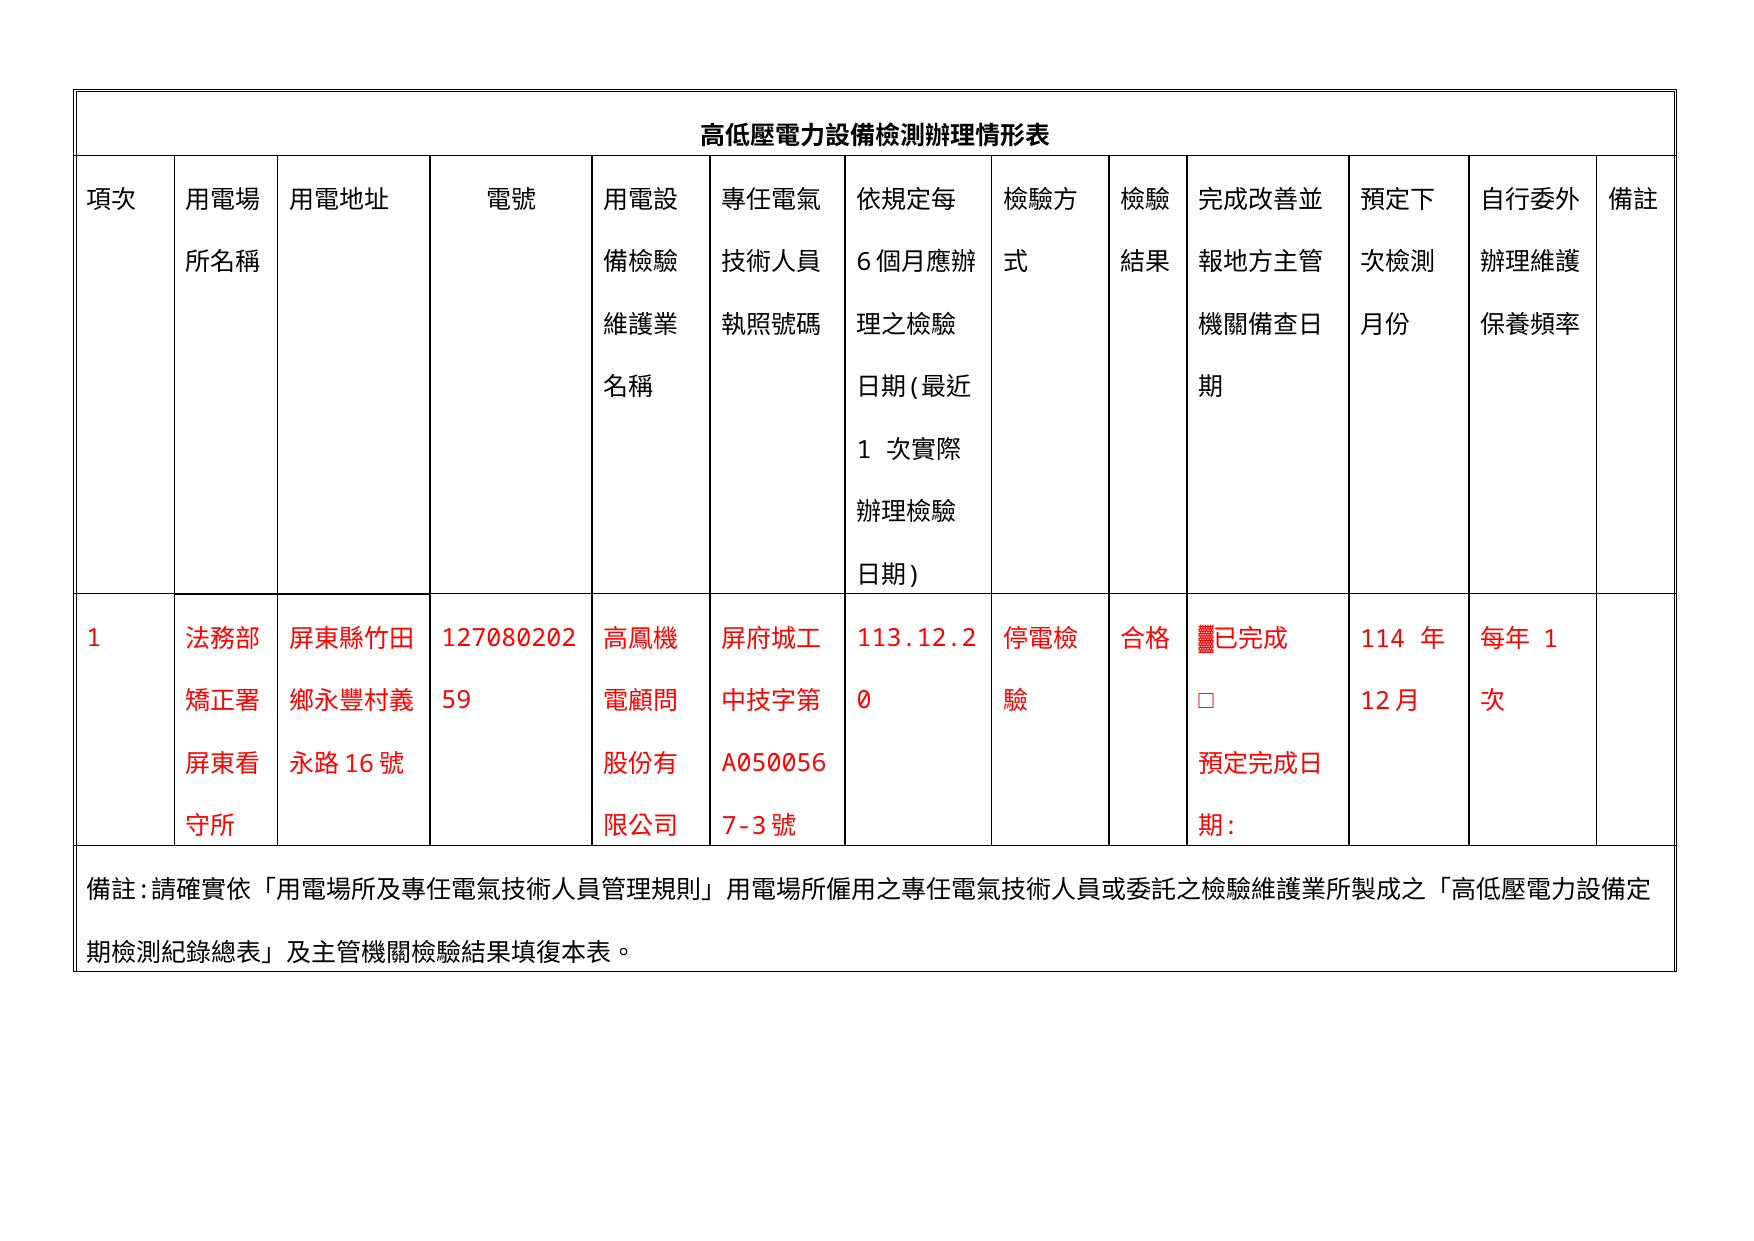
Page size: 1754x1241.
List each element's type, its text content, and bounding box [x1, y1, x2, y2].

table_cell 用電地址 [278, 156, 429, 593]
table_cell 備註:請確實依「用電場所及專任電氣技術人員管理規則」用電場所僱用之專任電氣技術人員或委託之檢驗維護業所製成之「高低壓電力設備定期檢測紀錄總表」及主管機關檢驗結果填復本表。 [77, 846, 1674, 971]
table_cell 法務部矯正署屏東看守所 [175, 595, 277, 844]
table_cell 每年 1 次 [1470, 594, 1596, 844]
table_cell 用電設備檢驗維護業名稱 [593, 156, 709, 593]
table_cell 完成改善並報地方主管機關備查日期 [1188, 156, 1348, 593]
table_cell 屏府城工中技字第A0500567-3號 [711, 594, 844, 844]
table_cell 項次 [77, 156, 174, 593]
table_cell 預定下次檢測月份 [1350, 156, 1468, 593]
table_cell 1 [77, 594, 174, 844]
table_header 高低壓電力設備檢測辦理情形表 [77, 92, 1674, 154]
table_cell 114 年 12月 [1350, 594, 1468, 844]
table_cell 合格 [1110, 594, 1186, 844]
table_cell 自行委外辦理維護保養頻率 [1470, 156, 1596, 593]
table_cell 電號 [431, 156, 591, 593]
table_cell 停電檢驗 [992, 594, 1108, 844]
table_cell 依規定每 6個月應辦理之檢驗日期(最近 1 次實際辦理檢驗日期) [846, 156, 991, 593]
table_cell 專任電氣技術人員執照號碼 [711, 156, 844, 593]
table_cell 備註 [1597, 156, 1674, 593]
table_cell 113.12.20 [846, 594, 991, 844]
table_cell ▓已完成 □ 預定完成日期: [1188, 594, 1348, 844]
table_cell 檢驗結果 [1110, 156, 1186, 593]
table_cell 高鳳機電顧問股份有限公司 [593, 594, 709, 844]
table_cell 屏東縣竹田鄉永豐村義永路16號 [278, 595, 429, 844]
table_cell 用電場所名稱 [175, 156, 277, 593]
table_cell [1597, 594, 1674, 844]
table_cell 12708020259 [431, 594, 591, 844]
table_cell 檢驗方式 [992, 156, 1108, 593]
